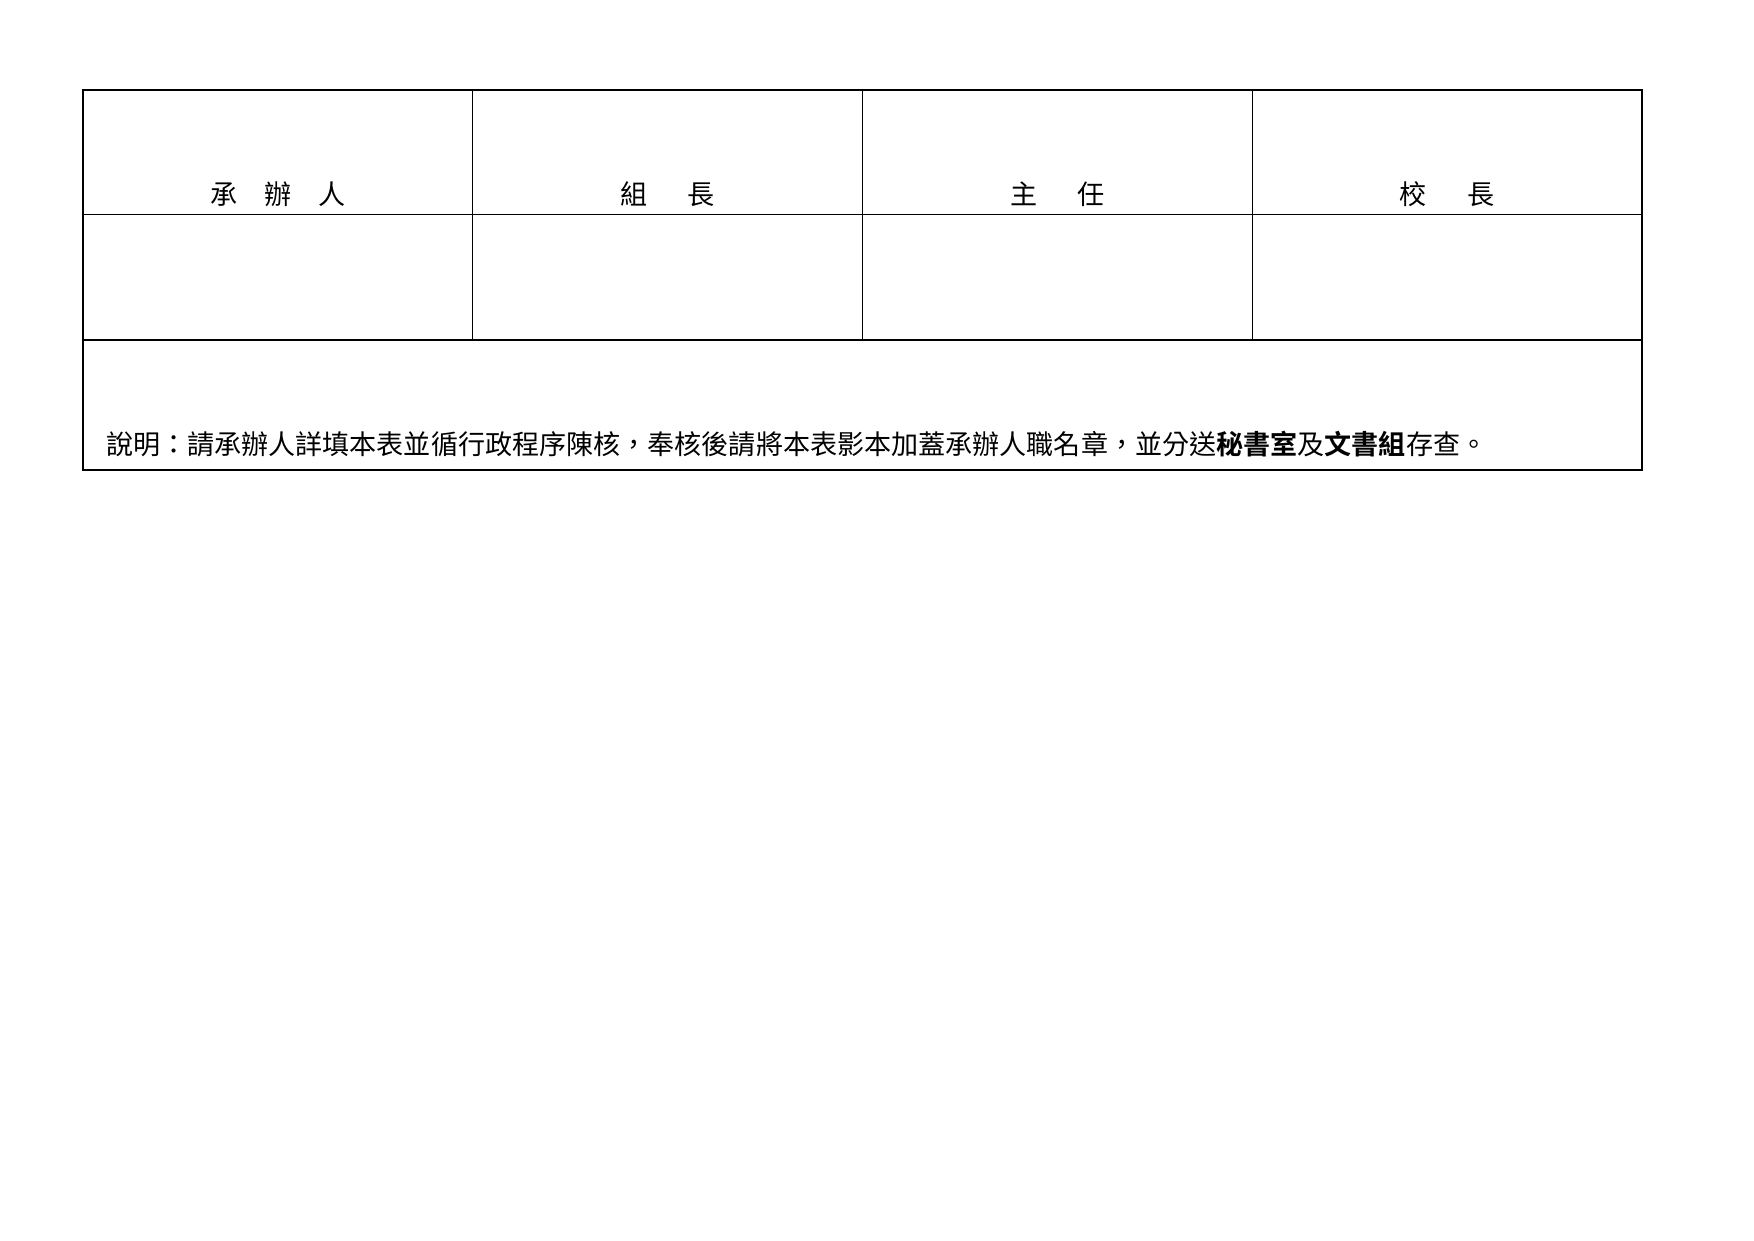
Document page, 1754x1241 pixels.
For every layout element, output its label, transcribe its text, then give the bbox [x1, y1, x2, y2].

table_cell 主 任 [863, 91, 1252, 214]
table_cell [84, 215, 472, 339]
table_cell [1253, 215, 1641, 339]
table_cell [863, 215, 1252, 339]
table_cell 承 辦 人 [84, 91, 472, 214]
table_cell 校 長 [1253, 91, 1641, 214]
table_cell [473, 215, 862, 339]
table_cell 說明：請承辦人詳填本表並循行政程序陳核，奉核後請將本表影本加蓋承辦人職名章，並分送秘書室及文書組存查。 [84, 341, 1641, 469]
table_cell 組 長 [473, 91, 862, 214]
